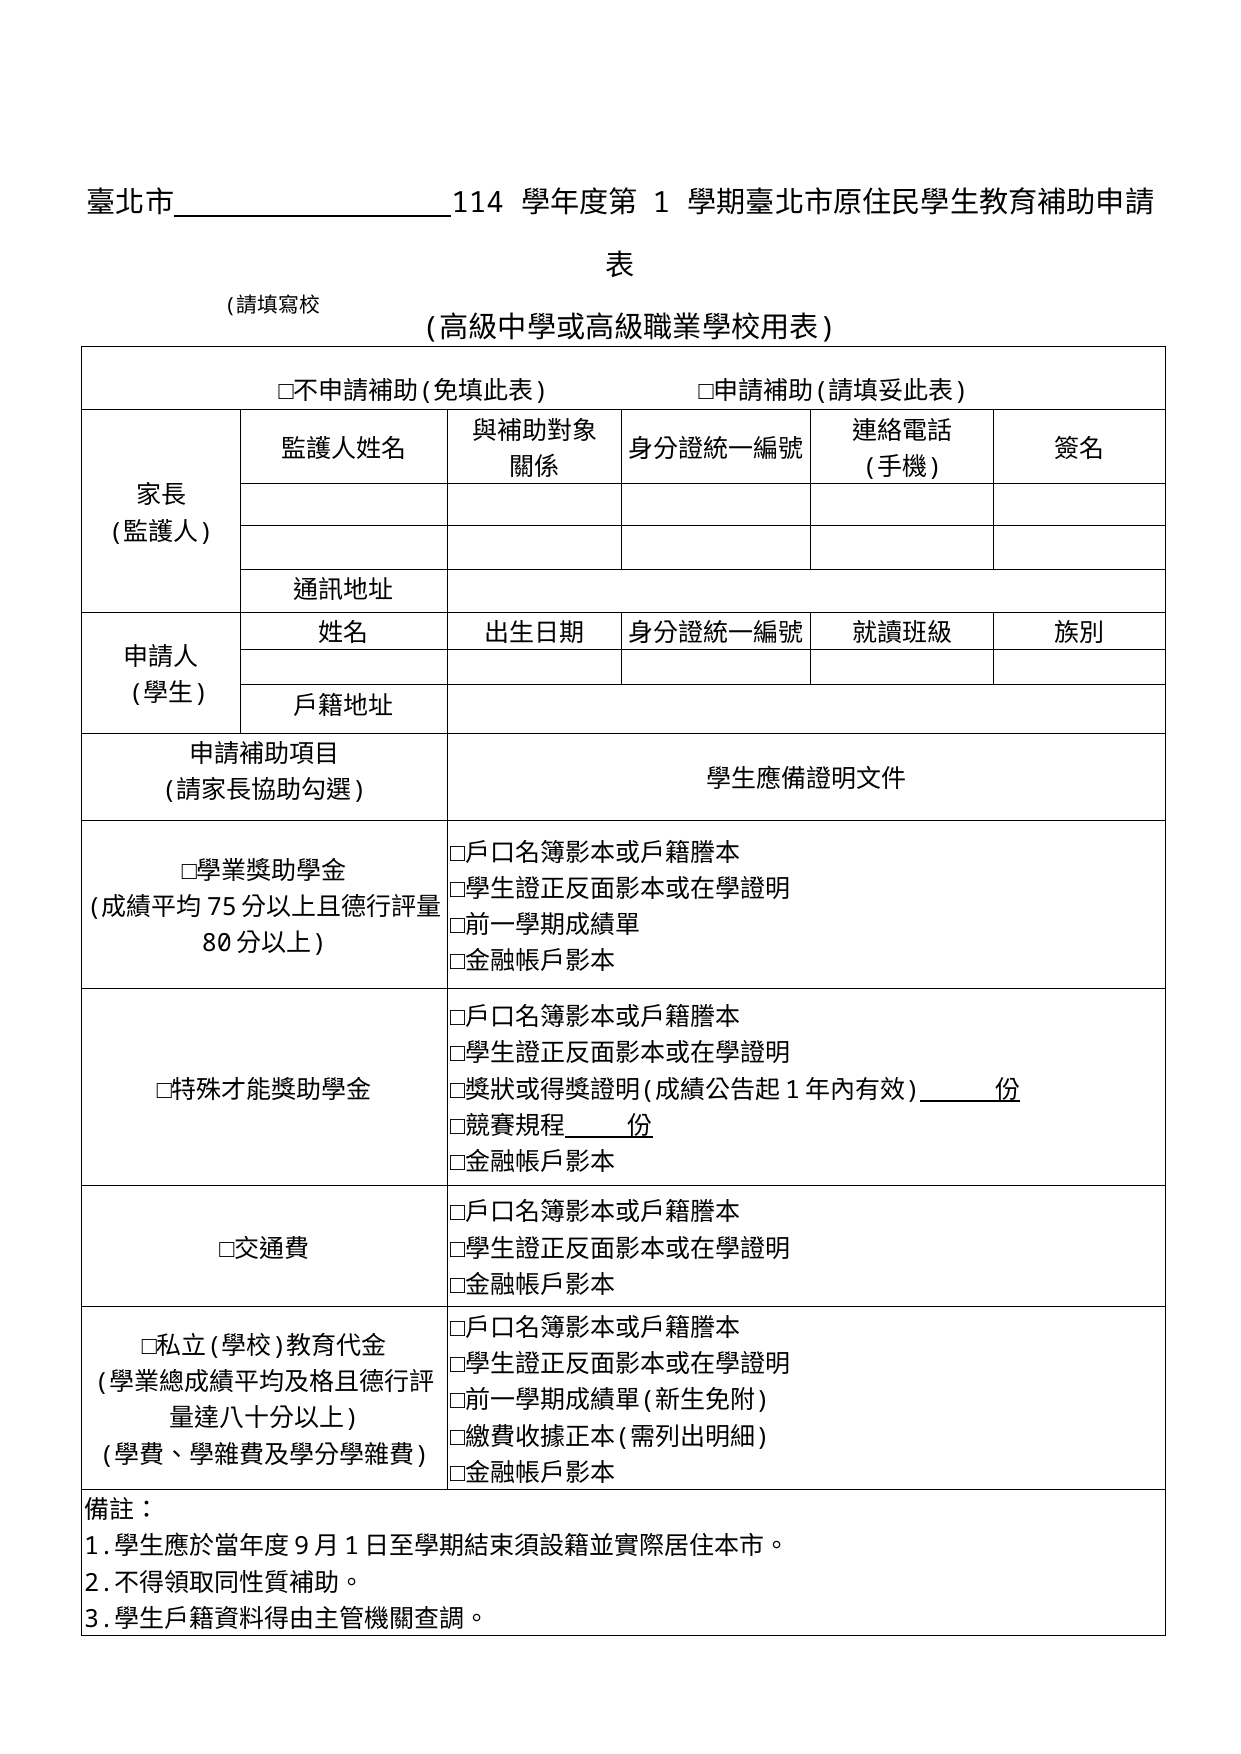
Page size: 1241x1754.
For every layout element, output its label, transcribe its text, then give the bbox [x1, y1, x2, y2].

table_cell 學生應備證明文件 [448, 734, 1165, 820]
table_cell 通訊地址 [241, 570, 447, 612]
table_cell [448, 526, 621, 569]
table_cell □戶口名簿影本或戶籍謄本 □學生證正反面影本或在學證明 □前一學期成績單(新生免附) □繳費收據正本(需列出明細) □金融帳戶影本 [448, 1307, 1165, 1488]
table_cell [994, 526, 1165, 569]
table_cell [241, 484, 447, 525]
table_cell [994, 484, 1165, 525]
table_cell 簽名 [994, 410, 1165, 483]
table_cell [448, 570, 1165, 612]
table_cell 與補助對象 關係 [448, 410, 621, 483]
text 臺北市 114 學年度第 1 學期臺北市原住民學生教育補助申請表 [75, 158, 1165, 283]
table_cell [448, 650, 621, 684]
table_cell □私立(學校)教育代金 (學業總成績平均及格且德行評量達八十分以上) (學費、學雜費及學分學雜費) [82, 1307, 447, 1488]
table_cell 申請人 (學生) [82, 613, 240, 732]
text (請填寫校名) [224, 293, 351, 316]
text (高級中學或高級職業學校用表) [75, 283, 1165, 346]
table_cell □戶口名簿影本或戶籍謄本 □學生證正反面影本或在學證明 □獎狀或得獎證明(成績公告起1年內有效) 份 □競賽規程 份 □金融帳戶影本 [448, 989, 1165, 1185]
table_cell [994, 650, 1165, 684]
table_cell 姓名 [241, 613, 447, 649]
table_cell □戶口名簿影本或戶籍謄本 □學生證正反面影本或在學證明 □前一學期成績單 □金融帳戶影本 [448, 821, 1165, 988]
table_header □不申請補助(免填此表) □申請補助(請填妥此表) [82, 347, 1165, 409]
table_cell 申請補助項目 (請家長協助勾選) [82, 734, 447, 820]
table_cell 備註： 1.學生應於當年度9月1日至學期結束須設籍並實際居住本市。 2.不得領取同性質補助。 3.學生戶籍資料得由主管機關查調。 [82, 1490, 1165, 1634]
table_cell 身分證統一編號 [622, 410, 810, 483]
table_cell 身分證統一編號 [622, 613, 810, 649]
table_cell [811, 650, 993, 684]
table_cell 出生日期 [448, 613, 621, 649]
table_cell [448, 484, 621, 525]
table_cell 監護人姓名 [241, 410, 447, 483]
table_cell 族別 [994, 613, 1165, 649]
table_cell 就讀班級 [811, 613, 993, 649]
table_cell [811, 526, 993, 569]
table_cell [448, 685, 1165, 732]
table_cell [622, 484, 810, 525]
table_cell 家長 (監護人) [82, 410, 240, 612]
table_cell [622, 526, 810, 569]
table_cell [622, 650, 810, 684]
table_cell □特殊才能獎助學金 [82, 989, 447, 1185]
table_cell [241, 650, 447, 684]
table_cell 戶籍地址 [241, 685, 447, 732]
table_cell □交通費 [82, 1186, 447, 1306]
table_cell [811, 484, 993, 525]
table_cell [241, 526, 447, 569]
table_cell □學業獎助學金 (成績平均75分以上且德行評量80分以上) [82, 821, 447, 988]
table_cell 連絡電話 (手機) [811, 410, 993, 483]
table_cell □戶口名簿影本或戶籍謄本 □學生證正反面影本或在學證明 □金融帳戶影本 [448, 1186, 1165, 1306]
